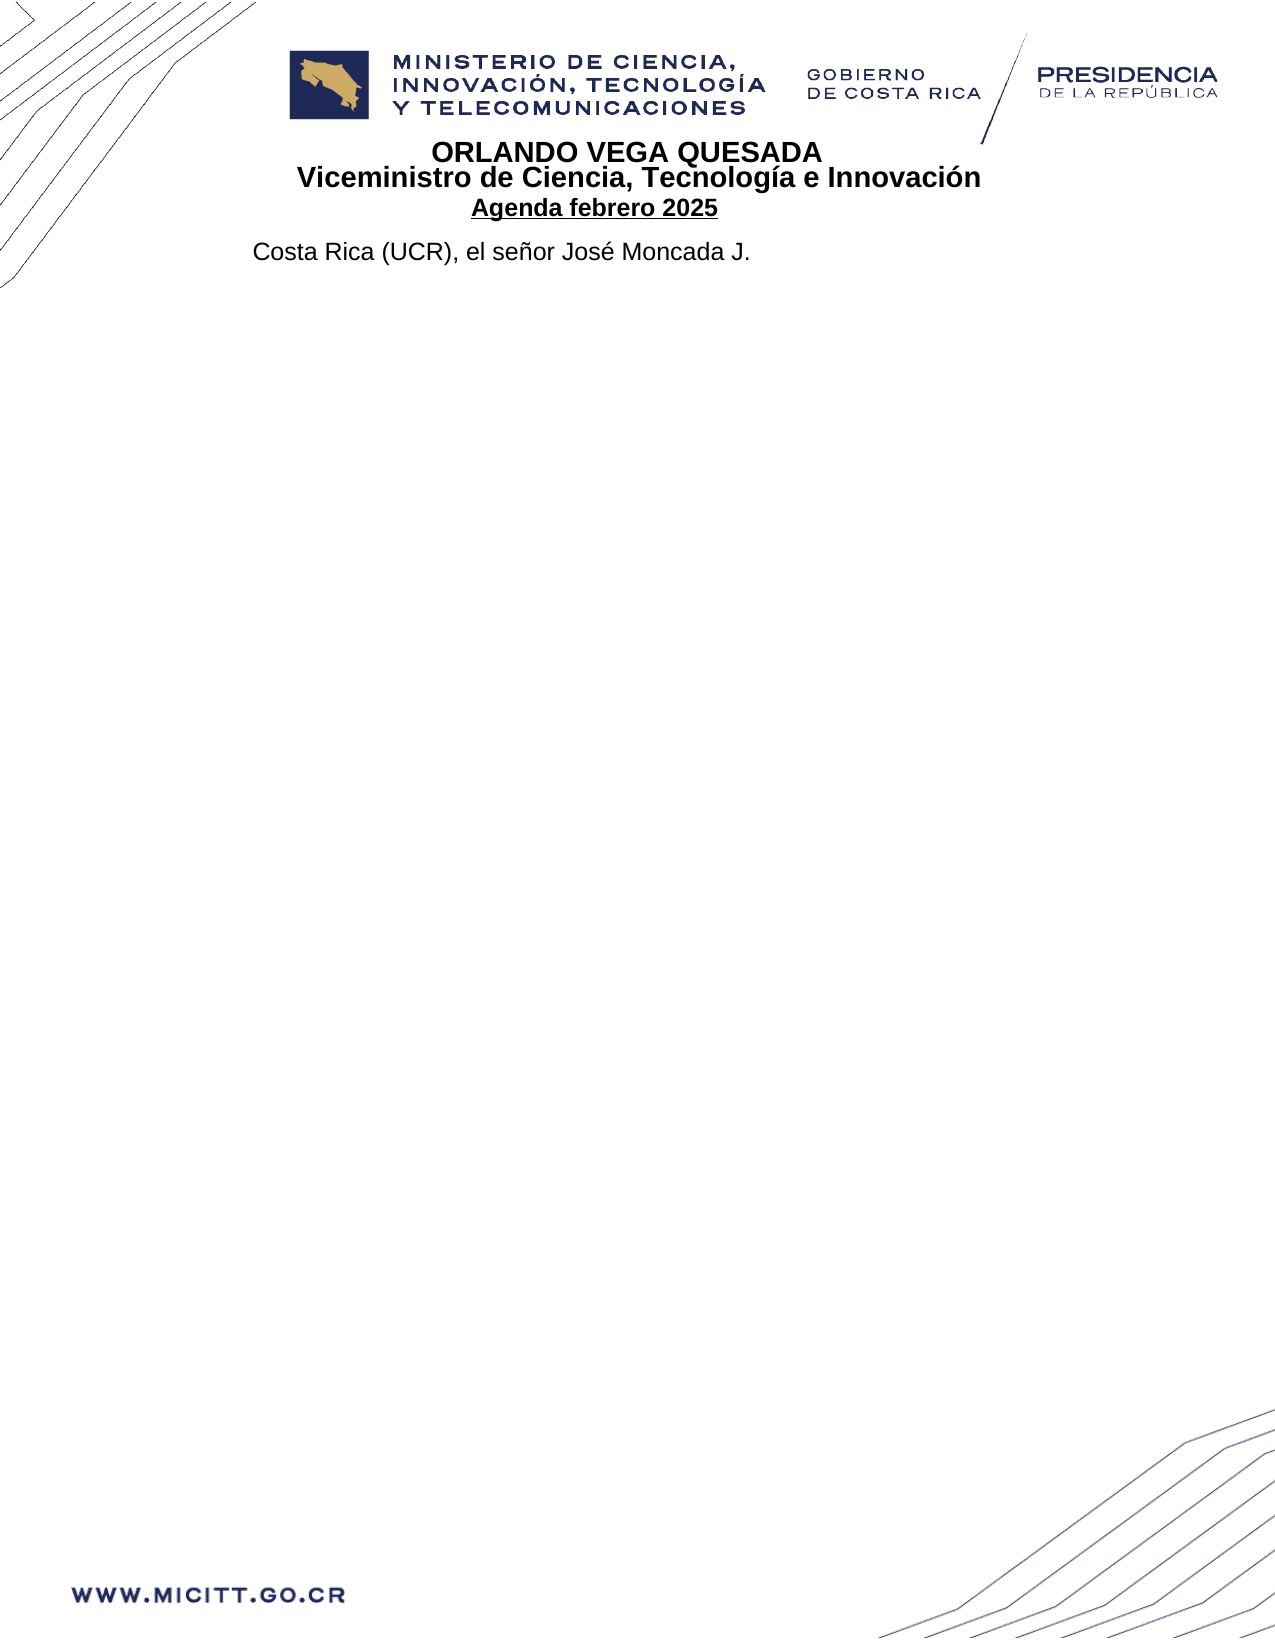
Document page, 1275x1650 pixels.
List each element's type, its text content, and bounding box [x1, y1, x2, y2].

list Costa Rica (UCR), el señor José Moncada J. [215, 237, 1093, 266]
picture [0, 2, 1218, 288]
